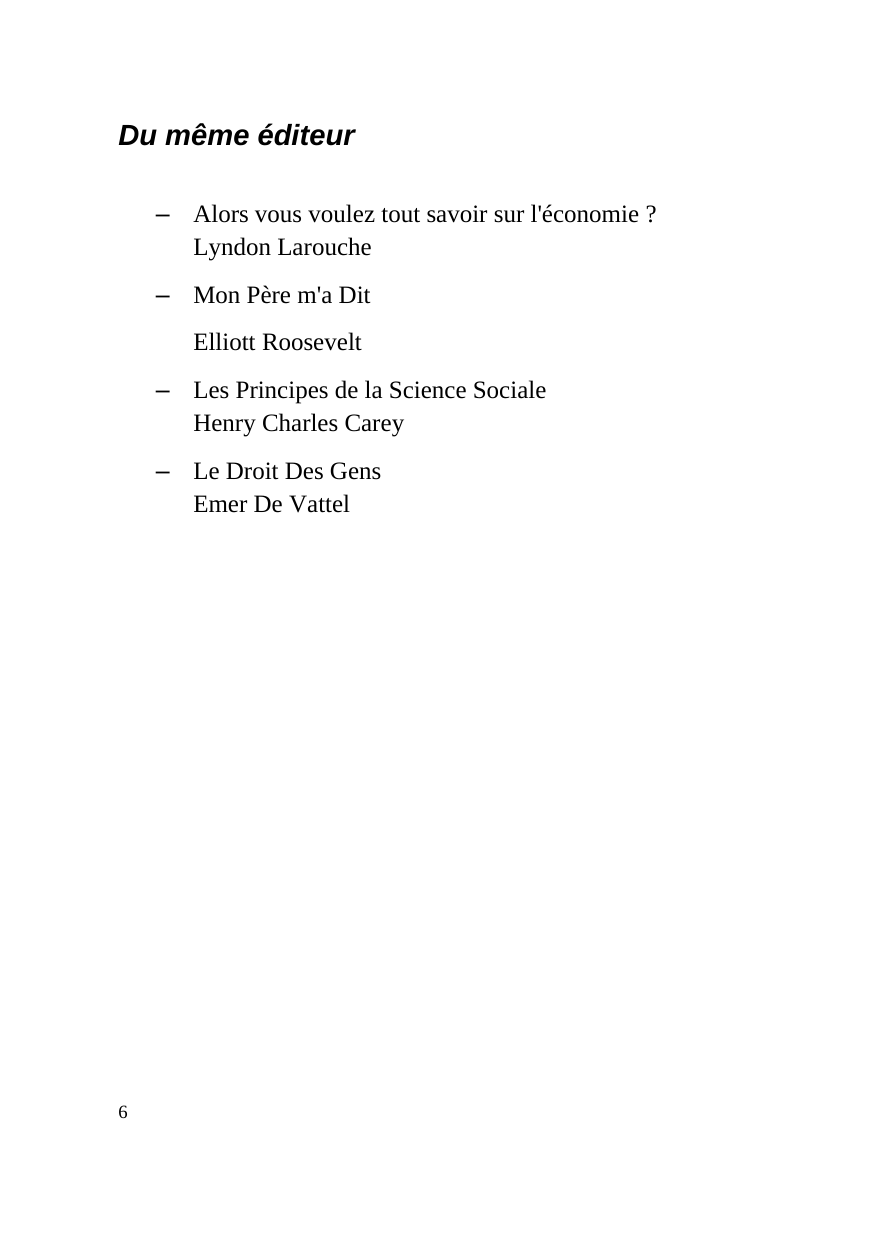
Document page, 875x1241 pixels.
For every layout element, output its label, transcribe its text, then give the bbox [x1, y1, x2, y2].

list Elliott Roosevelt [156, 327, 756, 356]
subtitle Du même éditeur [118, 118, 756, 152]
list Les Principes de la Science Sociale Henry Charles Carey [156, 375, 756, 437]
list Le Droit Des Gens Emer De Vattel [156, 456, 756, 517]
list Mon Père m'a Dit [156, 280, 756, 309]
list Alors vous voulez tout savoir sur l'économie ? Lyndon Larouche [156, 199, 756, 261]
